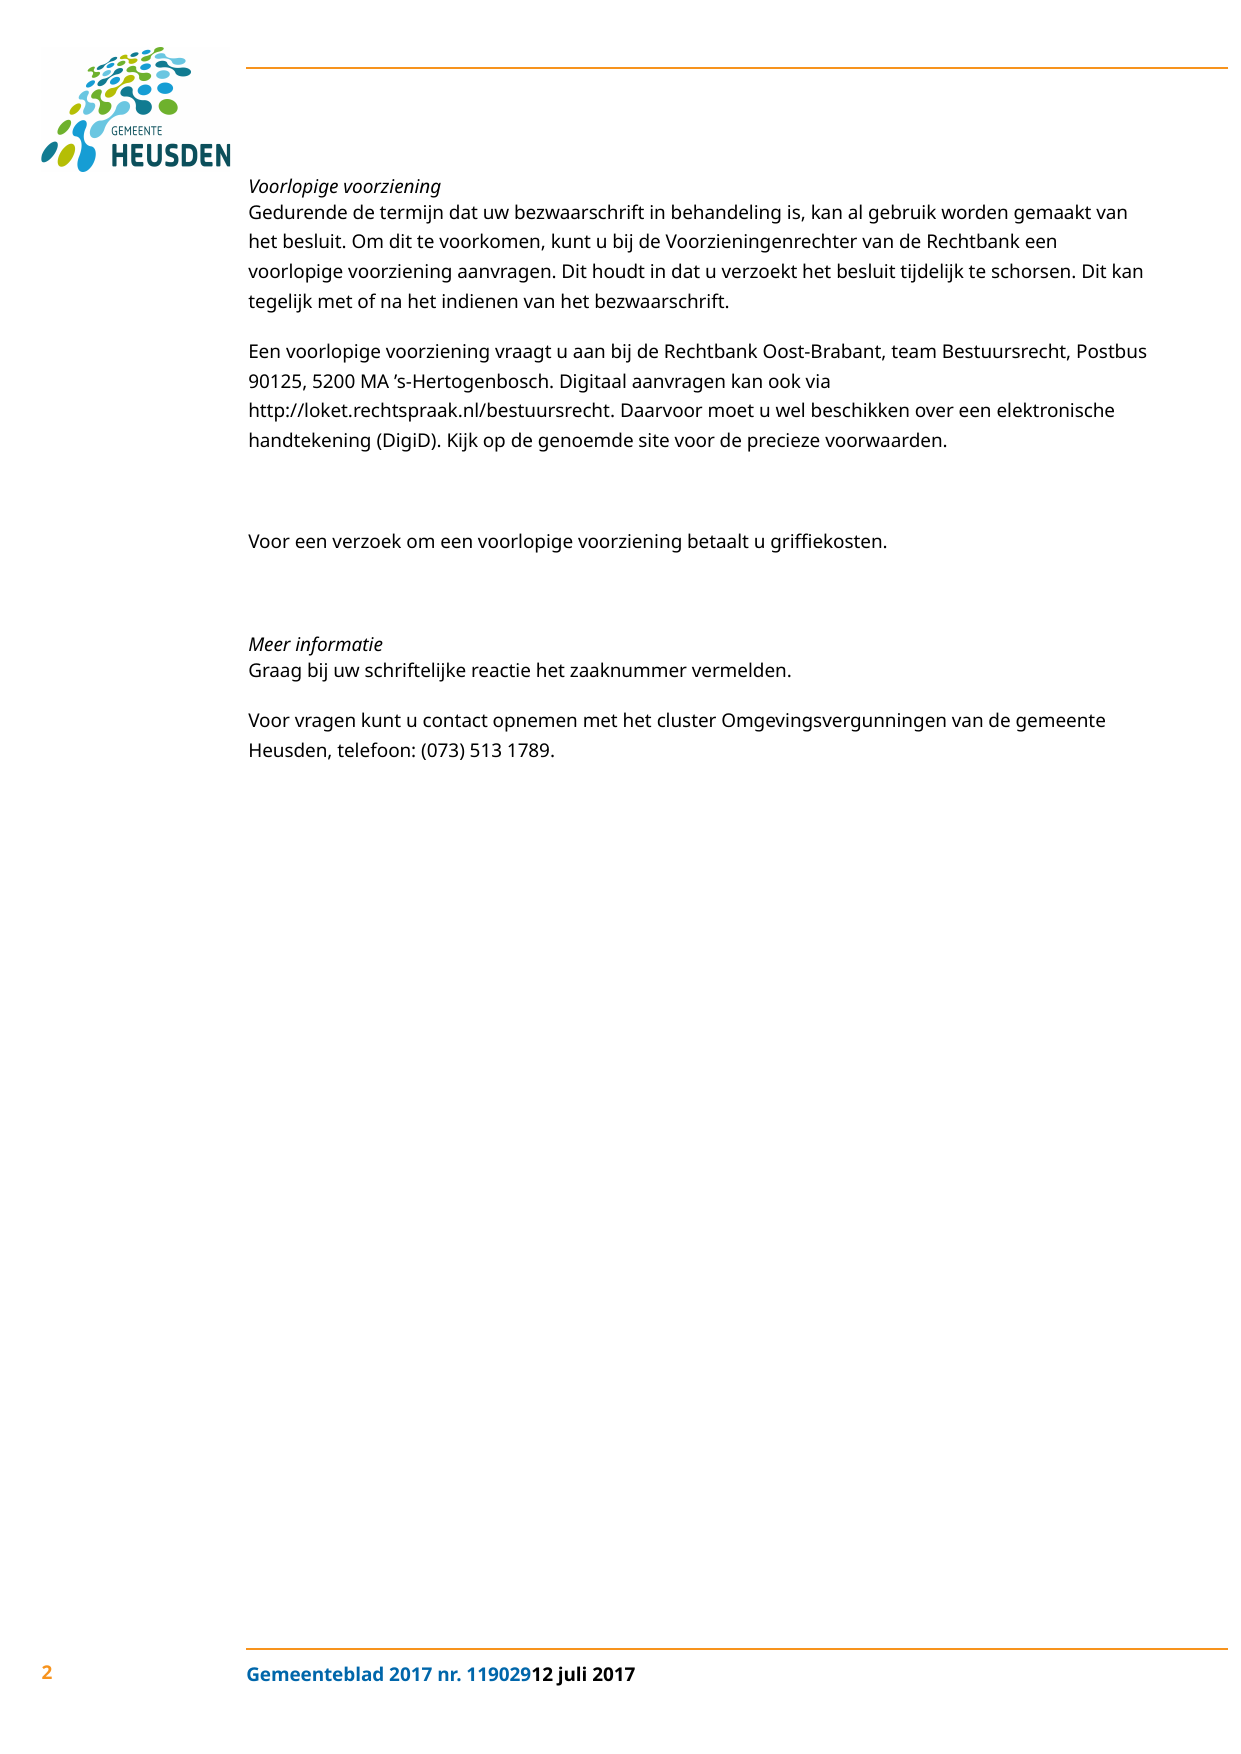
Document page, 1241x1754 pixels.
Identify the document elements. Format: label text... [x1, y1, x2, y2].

text Graag bij uw schriftelijke reactie het zaaknummer vermelden. [248, 657, 1152, 682]
text Voorlopige voorziening [248, 173, 1152, 199]
text Voor vragen kunt u contact opnemen met het cluster Omgevingsvergunningen van de gemeente Heusden, telefoon: (073) 513 1789. [248, 707, 1152, 762]
picture [41, 47, 231, 172]
text Meer informatie [248, 631, 1152, 657]
text Voor een verzoek om een voorlopige voorziening betaalt u griffiekosten. [248, 528, 1152, 553]
text Gedurende de termijn dat uw bezwaarschrift in behandeling is, kan al gebruik worden gemaakt van het besluit. Om dit te voorkomen, kunt u bij de Voorzieningenrechter van de Rechtbank een voorlopige voorziening aanvragen. Dit houdt in dat u verzoekt het besluit tijdelijk te schorsen. Dit kan tegelijk met of na het indienen van het bezwaarschrift. [248, 199, 1152, 313]
text Een voorlopige voorziening vraagt u aan bij de Rechtbank Oost-Brabant, team Bestuursrecht, Postbus 90125, 5200 MA ’s-Hertogenbosch. Digitaal aanvragen kan ook via http://loket.rechtspraak.nl/bestuursrecht. Daarvoor moet u wel beschikken over een elektronische handtekening (DigiD). Kijk op de genoemde site voor de precieze voorwaarden. [248, 338, 1152, 453]
